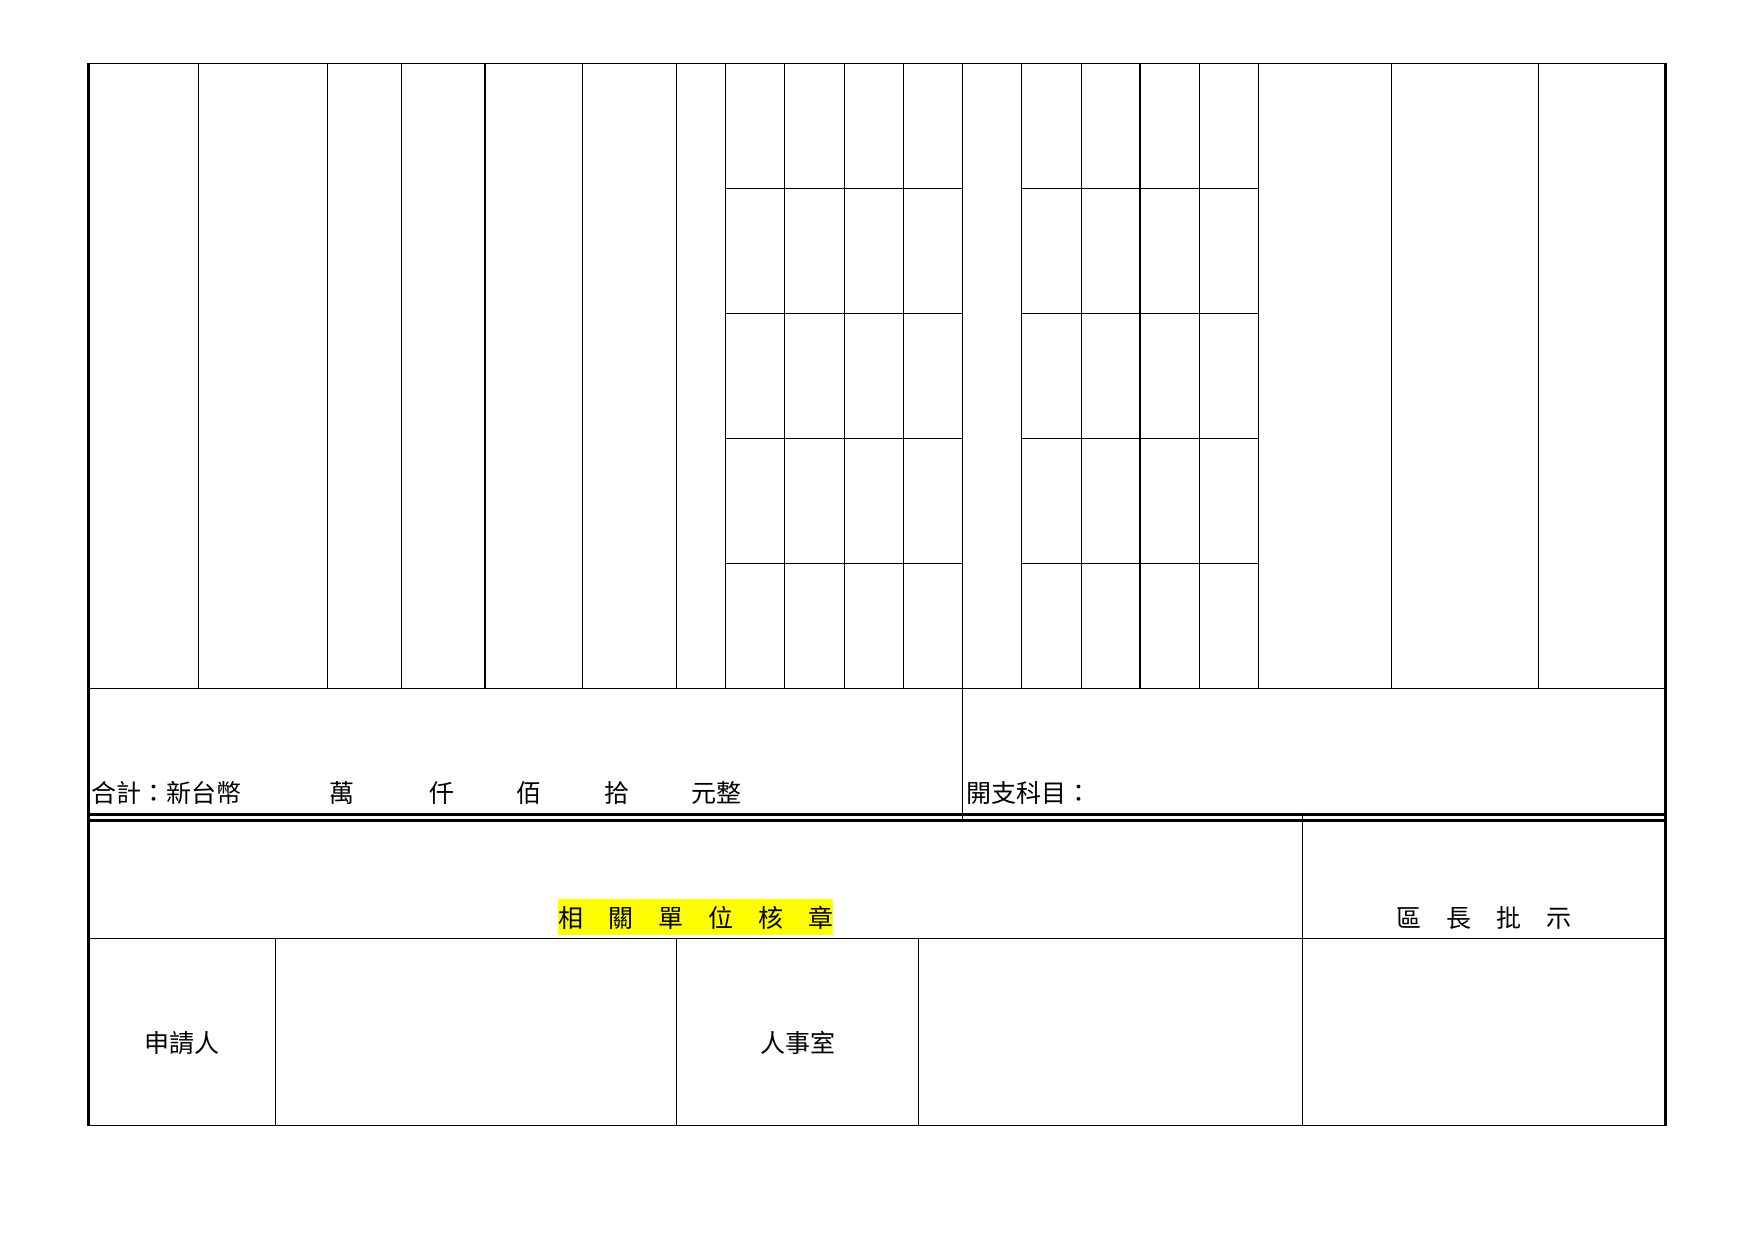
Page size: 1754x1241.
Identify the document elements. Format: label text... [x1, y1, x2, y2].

table_cell [785, 564, 844, 688]
table_cell [1141, 564, 1199, 688]
table_cell [785, 189, 844, 313]
table_cell 申請人 [90, 939, 275, 1125]
table_cell [1082, 564, 1139, 688]
table_cell [1141, 314, 1199, 438]
table_cell [904, 189, 962, 313]
table_cell [1303, 939, 1664, 1125]
table_cell [785, 64, 844, 188]
table_cell [1022, 189, 1081, 313]
table_cell [919, 939, 1302, 1125]
table_cell [1022, 314, 1081, 438]
table_cell [1082, 64, 1139, 188]
table_cell [904, 439, 962, 563]
table_cell [583, 64, 676, 688]
table_cell [726, 64, 784, 188]
table_cell [845, 439, 903, 563]
table_cell [726, 439, 784, 563]
table_cell [402, 64, 484, 688]
table_cell [1392, 64, 1538, 688]
table_cell [90, 64, 198, 688]
table_cell [1539, 64, 1664, 688]
table_cell [1200, 564, 1258, 688]
table_cell [1141, 189, 1199, 313]
table_cell [1082, 189, 1139, 313]
table_cell [845, 564, 903, 688]
table_cell [1200, 64, 1258, 188]
table_cell [1259, 64, 1391, 688]
table_cell [1200, 189, 1258, 313]
table_cell [276, 939, 676, 1125]
table_cell [1200, 439, 1258, 563]
table_cell [1022, 564, 1081, 688]
table_cell [785, 439, 844, 563]
table_cell [1141, 64, 1199, 188]
table_cell [677, 64, 725, 688]
table_cell [1022, 439, 1081, 563]
table_cell [199, 64, 327, 688]
table_cell 人事室 [677, 939, 918, 1125]
table_cell [845, 314, 903, 438]
table_cell [1022, 64, 1081, 188]
table_cell [1082, 314, 1139, 438]
table_cell 相 關 單 位 核 章 [90, 822, 1302, 938]
table_cell [328, 64, 401, 688]
table_cell [785, 314, 844, 438]
table_cell [904, 64, 962, 188]
table_cell [1141, 439, 1199, 563]
table_cell [726, 564, 784, 688]
table_cell [726, 314, 784, 438]
table_cell [845, 64, 903, 188]
table_cell 區 長 批 示 [1303, 822, 1664, 938]
table_cell [486, 64, 582, 688]
table_cell [904, 314, 962, 438]
table_cell 開支科目： [963, 689, 1664, 813]
table_cell [726, 189, 784, 313]
table_cell [1200, 314, 1258, 438]
table_cell [845, 189, 903, 313]
table_cell [963, 64, 1021, 688]
table_cell [904, 564, 962, 688]
table_cell [1082, 439, 1139, 563]
table_cell 合計：新台幣 萬 仟 佰 拾 元整 [90, 689, 962, 813]
